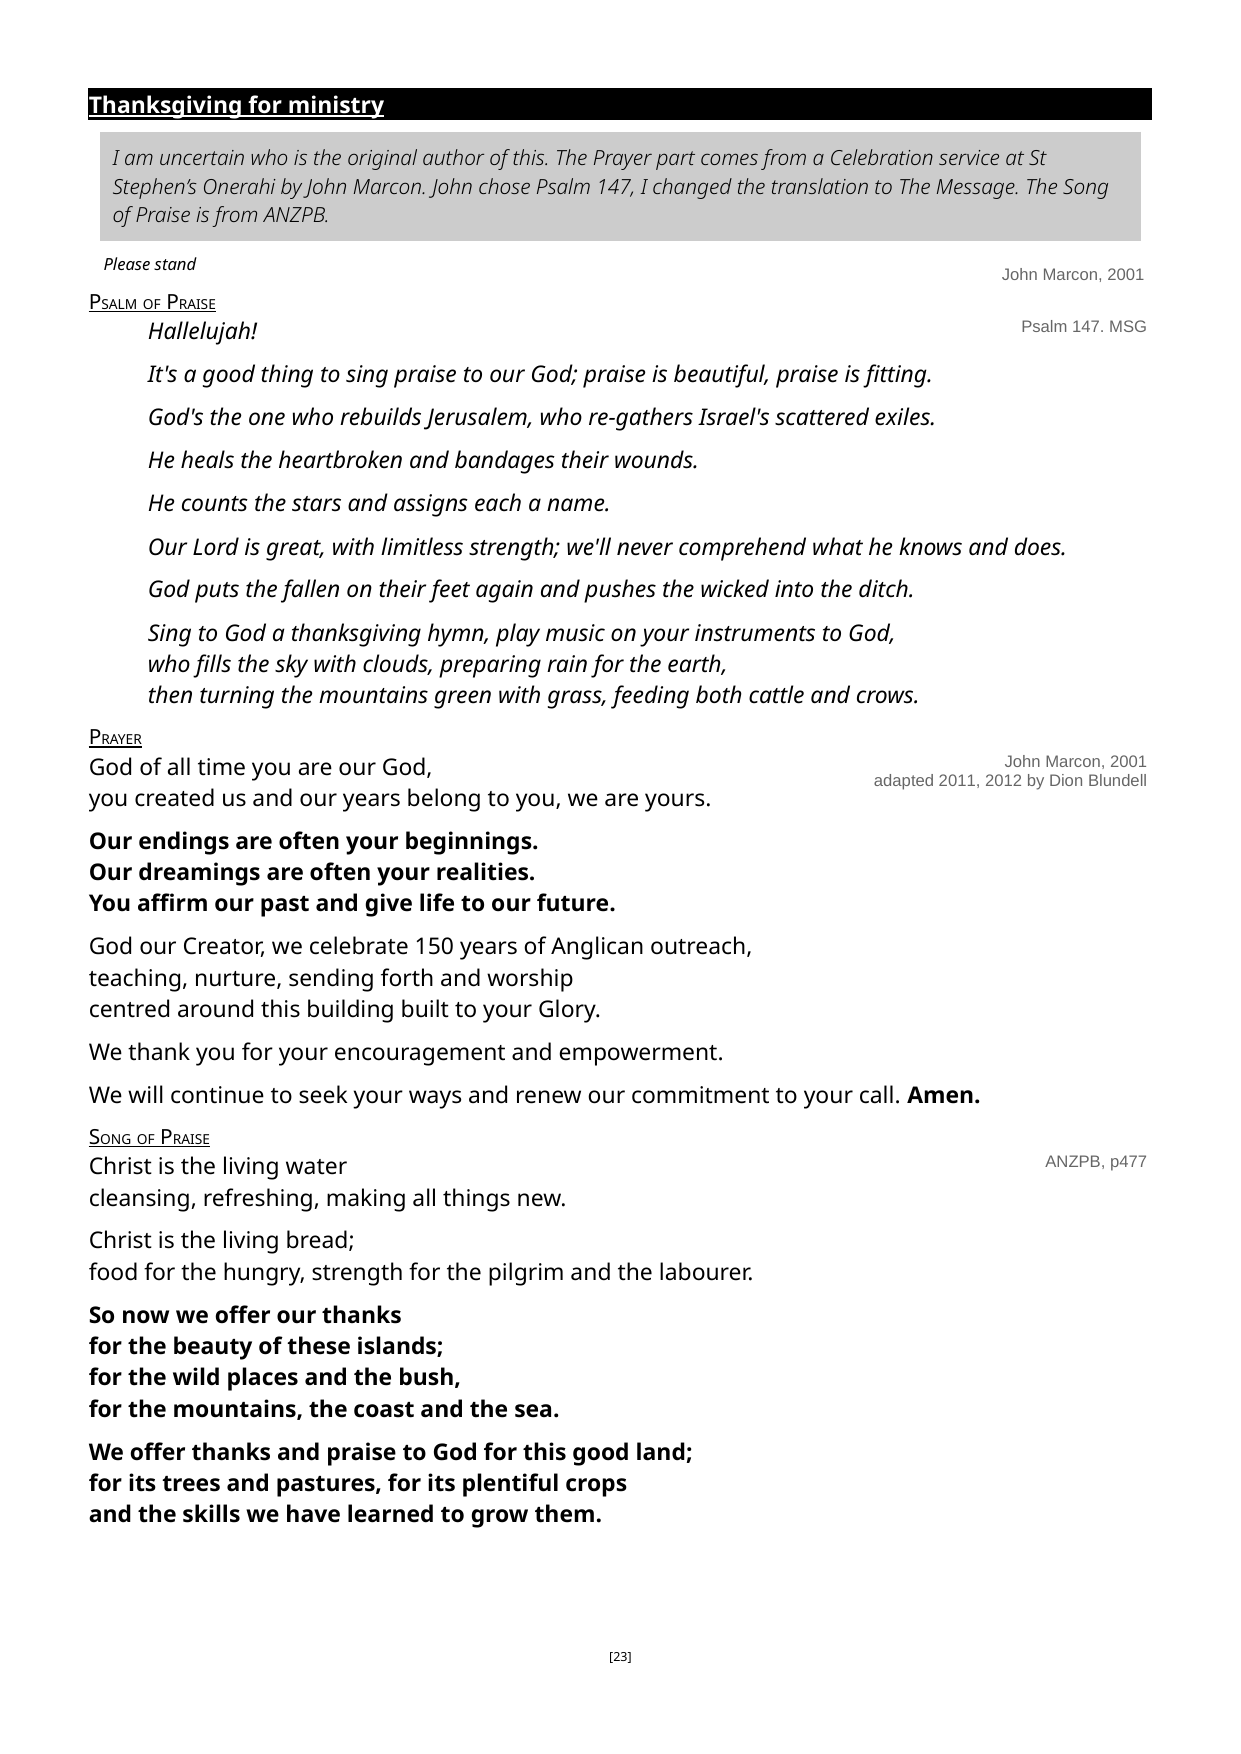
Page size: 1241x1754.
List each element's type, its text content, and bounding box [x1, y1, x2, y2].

text God puts the fallen on their feet again and pushes the wicked into the ditch. [148, 573, 1152, 605]
text Christ is the living water cleansing, refreshing, making all things new. [88, 1150, 1152, 1213]
subtitle Thanksgiving for ministry [88, 88, 1152, 120]
text It's a good thing to sing praise to our God; praise is beautiful, praise is fitting. [148, 358, 1152, 389]
text We offer thanks and praise to God for this good land; for its trees and pastures, for its plentiful crops and the skills we have learned to grow them. [88, 1436, 1152, 1529]
text Christ is the living bread; food for the hungry, strength for the pilgrim and the labourer. [88, 1224, 1152, 1287]
text Hallelujah! [148, 315, 1152, 347]
text God's the one who rebuilds Jerusalem, who re-gathers Israel's scattered exiles. [148, 401, 1152, 433]
subtitle Psalm of Praise [88, 287, 1152, 315]
text Please stand [103, 252, 1152, 275]
text So now we offer our thanks for the beauty of these islands; for the wild places and the bush, for the mountains, the coast and the sea. [88, 1299, 1152, 1424]
text God our Creator, we celebrate 150 years of Anglican outreach, teaching, nurture, sending forth and worship centred around this building built to your Glory. [88, 930, 1152, 1024]
text He counts the stars and assigns each a name. [148, 487, 1152, 519]
subtitle Song of Praise [88, 1122, 1152, 1150]
text We thank you for your encouragement and empowerment. [88, 1036, 1152, 1067]
text God of all time you are our God, you created us and our years belong to you, we are yours. [88, 750, 1152, 813]
text Our Lord is great, with limitless strength; we'll never comprehend what he knows and does. [148, 530, 1152, 562]
text Our endings are often your beginnings. Our dreamings are often your realities. You affirm our past and give life to our future. [88, 825, 1152, 918]
text We will continue to seek your ways and renew our commitment to your call. Amen. [88, 1079, 1152, 1110]
text I am uncertain who is the original author of this. The Prayer part comes from a Celebration service at St Stephen’s Onerahi by John Marcon. John chose Psalm 147, I changed the translation to The Message. The Song of Praise is from ANZPB. [101, 133, 1140, 240]
text He heals the heartbroken and bandages their wounds. [148, 444, 1152, 476]
text Sing to God a thanksgiving hymn, play music on your instruments to God, who fills the sky with clouds, preparing rain for the earth, then turning the mountains green with grass, feeding both cattle and crows. [148, 616, 1152, 710]
subtitle Prayer [88, 722, 1152, 750]
